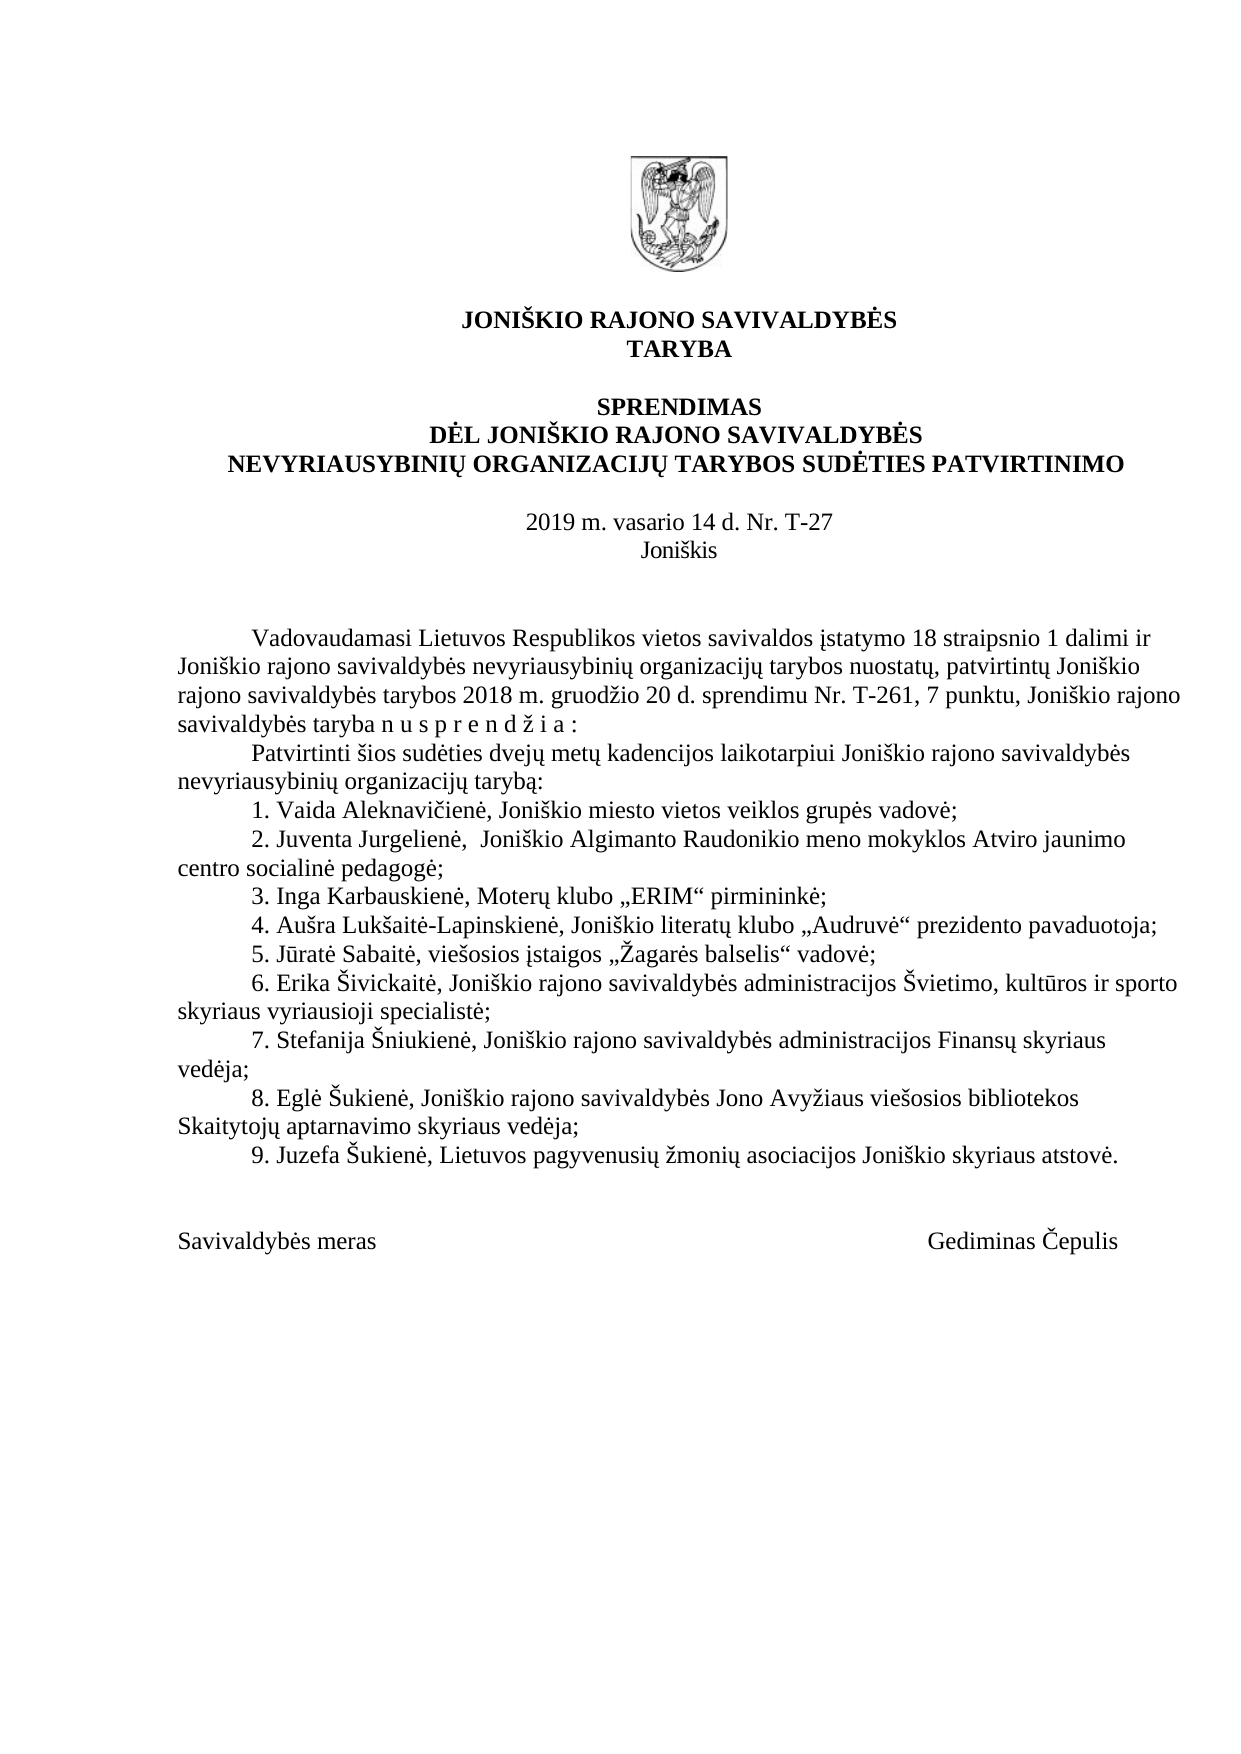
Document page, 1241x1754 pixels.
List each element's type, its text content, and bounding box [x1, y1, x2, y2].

text Joniškio rajono savivaldybės TARYBA [177, 305, 1181, 363]
text SPRENDIMAS [177, 392, 1181, 420]
text NEVYRIAUSYBINIŲ ORGANIZACIJŲ TARYBOS sudėties patvirtinimo [177, 449, 1181, 478]
text 7. Stefanija Šniukienė, Joniškio rajono savivaldybės administracijos Finansų skyriaus vedėja; [177, 1025, 1181, 1083]
text 2. Juventa Jurgelienė, Joniškio Algimanto Raudonikio meno mokyklos Atviro jaunimo centro socialinė pedagogė; [177, 824, 1181, 881]
text 8. Eglė Šukienė, Joniškio rajono savivaldybės Jono Avyžiaus viešosios bibliotekos Skaitytojų aptarnavimo skyriaus vedėja; [177, 1083, 1181, 1140]
text 1. Vaida Aleknavičienė, Joniškio miesto vietos veiklos grupės vadovė; [177, 795, 1181, 824]
text 9. Juzefa Šukienė, Lietuvos pagyvenusių žmonių asociacijos Joniškio skyriaus atstovė. [177, 1140, 1181, 1169]
text Savivaldybės meras Gediminas Čepulis [177, 1226, 1181, 1255]
text 3. Inga Karbauskienė, Moterų klubo „ERIM“ pirmininkė; [177, 881, 1181, 910]
text Patvirtinti šios sudėties dvejų metų kadencijos laikotarpiui Joniškio rajono savivaldybės nevyriausybinių organizacijų tarybą: [177, 738, 1181, 795]
text 5. Jūratė Sabaitė, viešosios įstaigos „Žagarės balselis“ vadovė; [177, 939, 1181, 968]
text 6. Erika Šivickaitė, Joniškio rajono savivaldybės administracijos Švietimo, kultūros ir sporto skyriaus vyriausioji specialistė; [177, 968, 1181, 1025]
text Joniškis [177, 536, 1181, 565]
text Vadovaudamasi Lietuvos Respublikos vietos savivaldos įstatymo 18 straipsnio 1 dalimi ir Joniškio rajono savivaldybės nevyriausybinių organizacijų tarybos nuostatų, patvirtintų Joniškio rajono savivaldybės tarybos 2018 m. gruodžio 20 d. sprendimu Nr. T-261, 7 punktu, Joniškio rajono savivaldybės taryba nusprendžia: [177, 623, 1181, 738]
text 4. Aušra Lukšaitė-Lapinskienė, Joniškio literatų klubo „Audruvė“ prezidento pavaduotoja; [177, 910, 1181, 939]
text 2019 m. vasario 14 d. Nr. T-27 [177, 507, 1181, 536]
text DĖL JONIŠKIO RAJONO SAVIVALDYBĖS [177, 420, 1181, 449]
